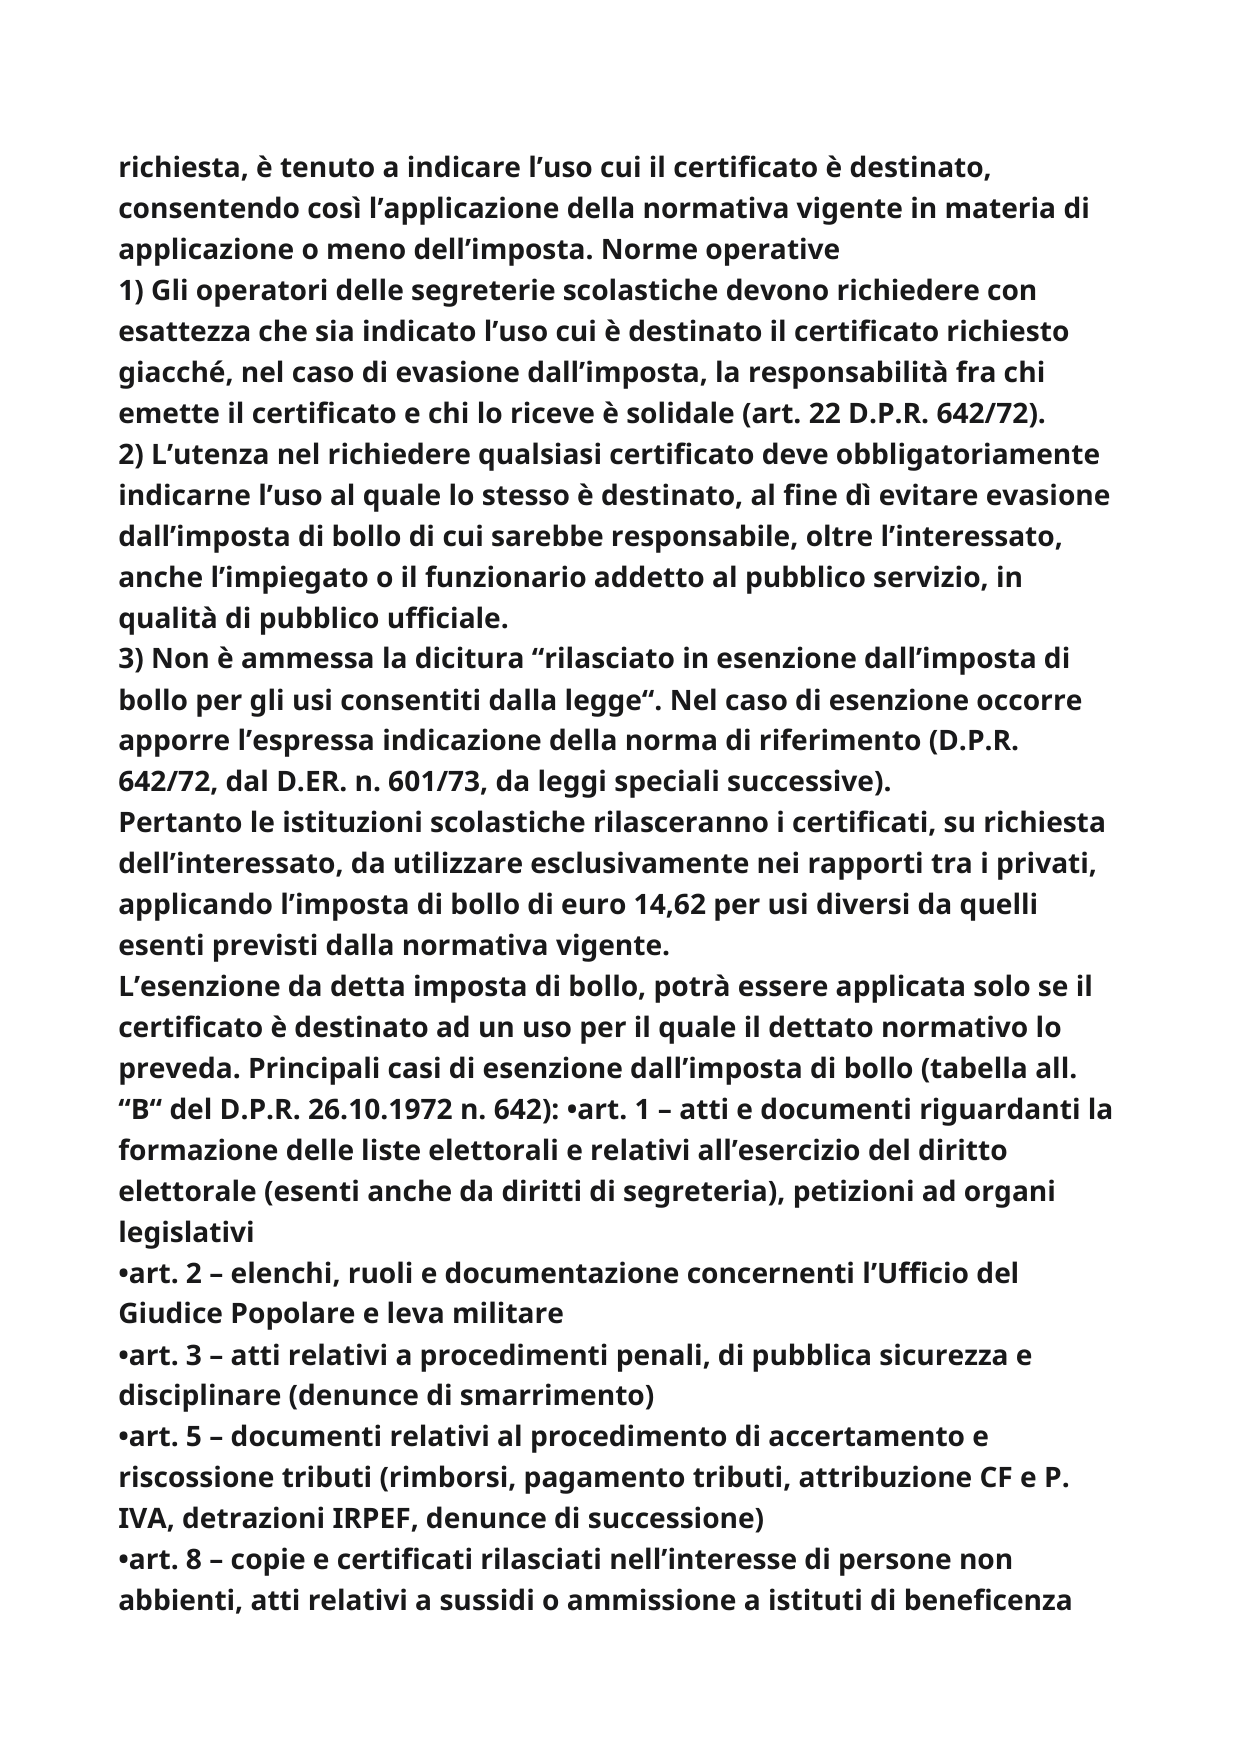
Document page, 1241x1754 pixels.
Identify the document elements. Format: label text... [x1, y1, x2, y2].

text richiesta, è tenuto a indicare l’uso cui il certificato è destinato, consentendo così l’applicazione della normativa vigente in materia di applicazione o meno dell’imposta. Norme operative 1) Gli operatori delle segreterie scolastiche devono richiedere con esattezza che sia indicato l’uso cui è destinato il certificato richiesto giacché, nel caso di evasione dall’imposta, la responsabilità fra chi emette il certificato e chi lo riceve è solidale (art. 22 D.P.R. 642/72). 2) L’utenza nel richiedere qualsiasi certificato deve obbligatoriamente indicarne l’uso al quale lo stesso è destinato, al fine dì evitare evasione dall’imposta di bollo di cui sarebbe responsabile, oltre l’interessato, anche l’impiegato o il funzionario addetto al pubblico servizio, in qualità di pubblico ufficiale. 3) Non è ammessa la dicitura “rilasciato in esenzione dall’imposta di bollo per gli usi consentiti dalla legge“. Nel caso di esenzione occorre apporre l’espressa indicazione della norma di riferimento (D.P.R. 642/72, dal D.ER. n. 601/73, da leggi speciali successive). Pertanto le istituzioni scolastiche rilasceranno i certificati, su richiesta dell’interessato, da utilizzare esclusivamente nei rapporti tra i privati, applicando l’imposta di bollo di euro 14,62 per usi diversi da quelli esenti previsti dalla normativa vigente. L’esenzione da detta imposta di bollo, potrà essere applicata solo se il certificato è destinato ad un uso per il quale il dettato normativo lo preveda. Principali casi di esenzione dall’imposta di bollo (tabella all. “B“ del D.P.R. 26.10.1972 n. 642): •art. 1 – atti e documenti riguardanti la formazione delle liste elettorali e relativi all’esercizio del diritto elettorale (esenti anche da diritti di segreteria), petizioni ad organi legislativi •art. 2 – elenchi, ruoli e documentazione concernenti l’Ufficio del Giudice Popolare e leva militare •art. 3 – atti relativi a procedimenti penali, di pubblica sicurezza e disciplinare (denunce di smarrimento) •art. 5 – documenti relativi al procedimento di accertamento e riscossione tributi (rimborsi, pagamento tributi, attribuzione CF e P. IVA, detrazioni IRPEF, denunce di successione) •art. 8 – copie e certificati rilasciati nell’interesse di persone non abbienti, atti relativi a sussidi o ammissione a istituti di beneficenza [118, 148, 1122, 1619]
